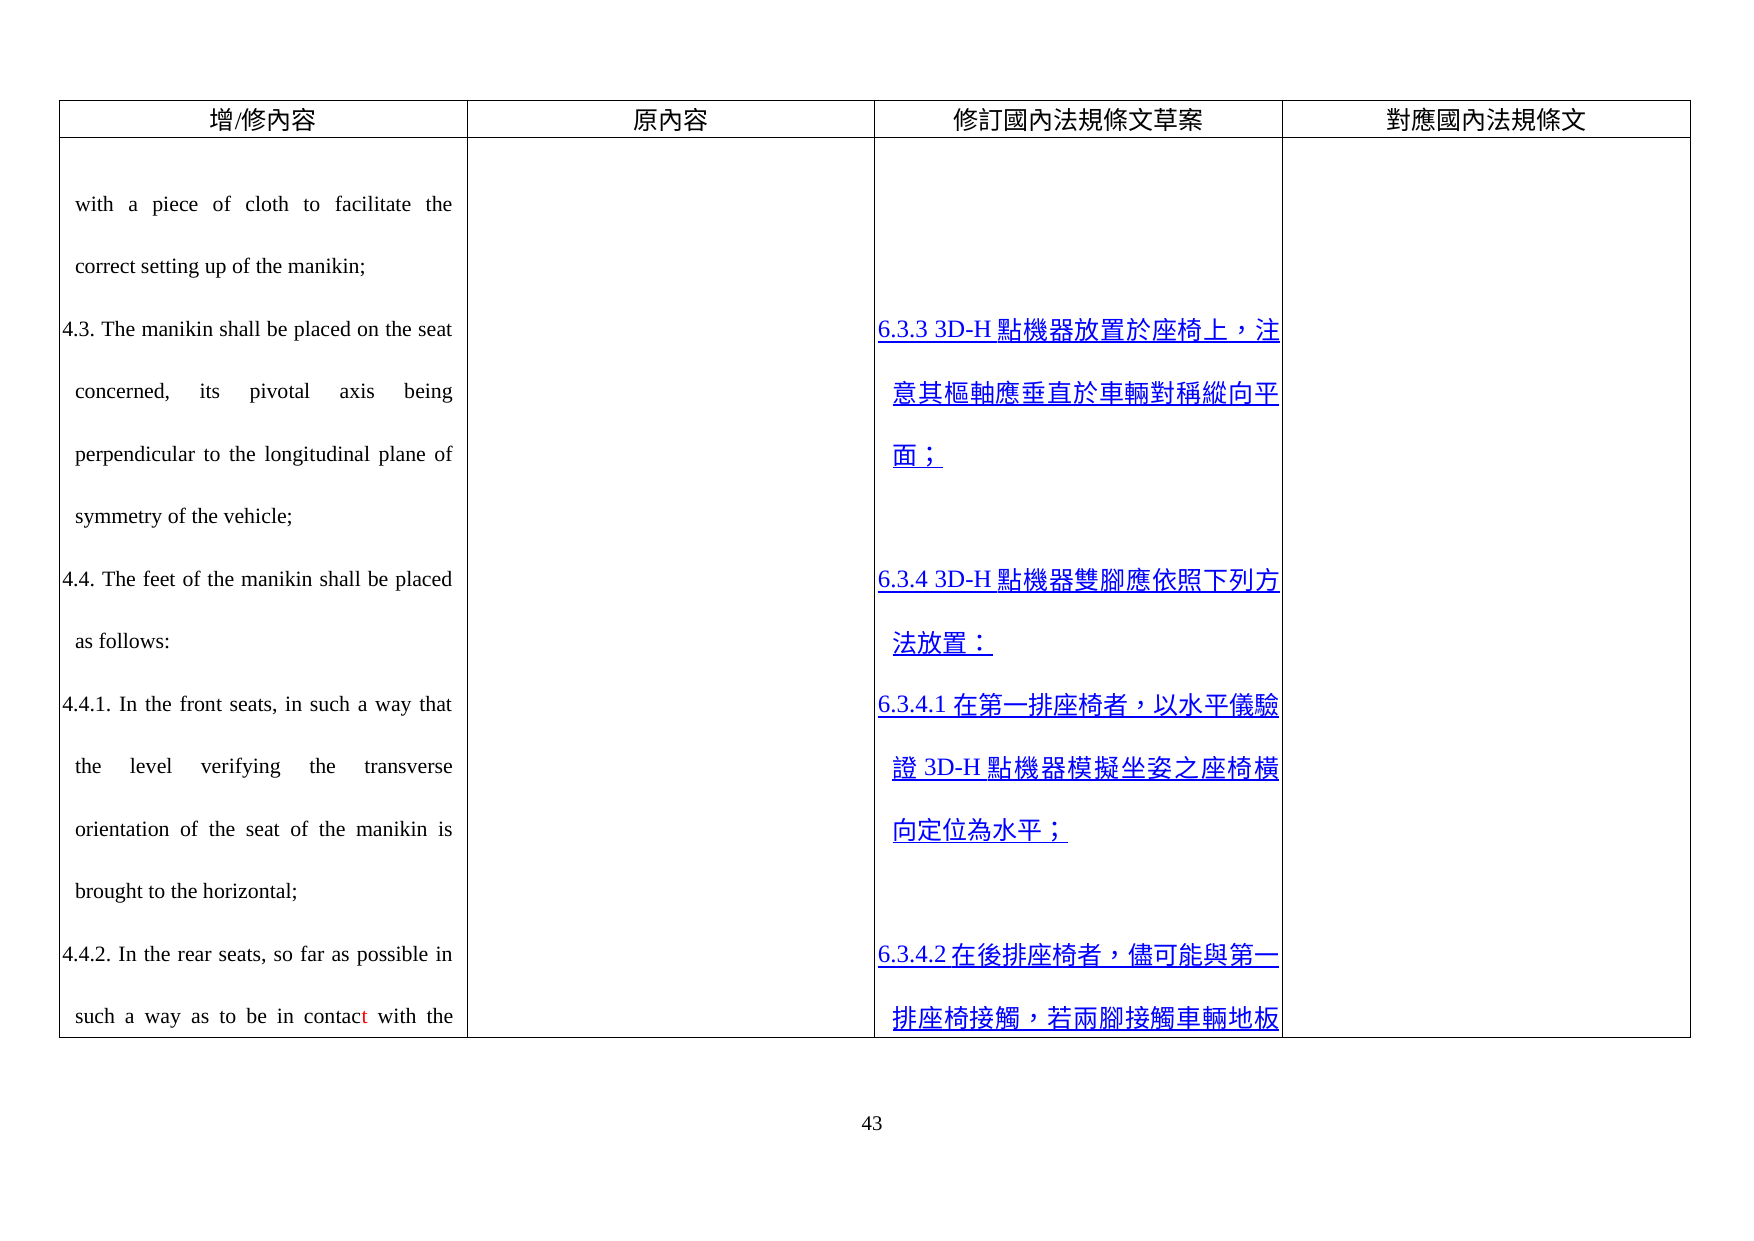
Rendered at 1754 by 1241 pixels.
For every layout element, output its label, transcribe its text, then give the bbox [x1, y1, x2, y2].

table_header 對應國內法規條文 [1283, 101, 1690, 137]
table_cell [1283, 138, 1690, 1037]
table_cell 6.3.3 3D-H點機器放置於座椅上，注意其樞軸應垂直於車輛對稱縱向平面； 6.3.4 3D-H點機器雙腳應依照下列方法放置： 6.3.4.1 在第一排座椅者，以水平儀驗證3D-H點機器模擬坐姿之座椅橫向定位為水平； 6.3.4.2在後排座椅者，儘可能與第一排座椅接觸，若兩腳接觸車輛地板 [875, 138, 1282, 1037]
table_header 增/修內容 [60, 101, 467, 137]
table_cell with a piece of cloth to facilitate the correct setting up of the manikin; 4.3. The manikin shall be placed on the seat concerned, its pivotal axis being perpendicular to the longitudinal plane of symmetry of the vehicle; 4.4. The feet of the manikin shall be placed as follows: 4.4.1. In the front seats, in such a way that the level verifying the transverse orientation of the seat of the manikin is brought to the horizontal; 4.4.2. In the rear seats, so far as possible in such a way as to be in contact with the [60, 138, 467, 1037]
table_header 原內容 [468, 101, 874, 137]
table_cell [468, 138, 874, 1037]
table_header 修訂國內法規條文草案 [875, 101, 1282, 137]
